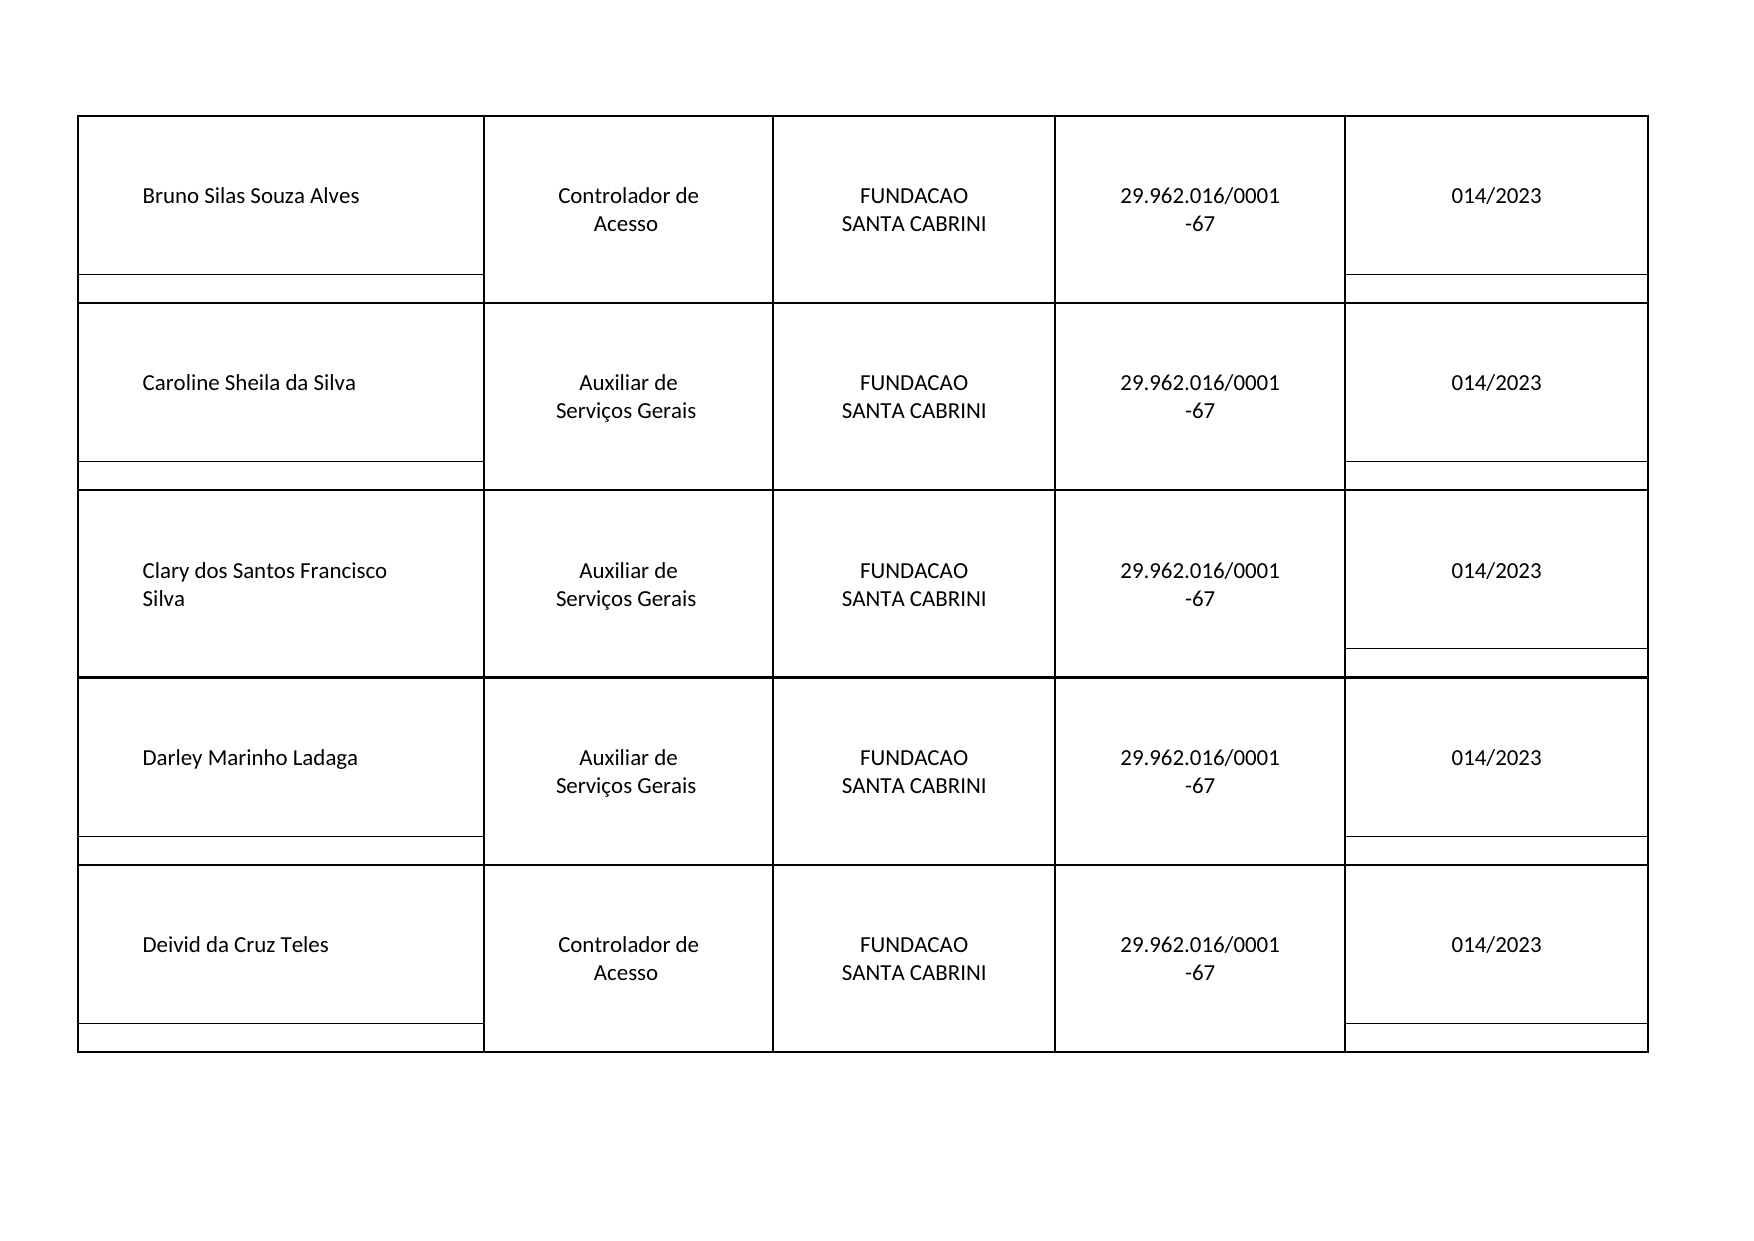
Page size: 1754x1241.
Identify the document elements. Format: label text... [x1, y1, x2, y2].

table_cell Auxiliar de Serviços Gerais [485, 304, 772, 489]
table_cell FUNDACAO SANTA CABRINI [774, 491, 1054, 676]
table_cell [1346, 275, 1647, 302]
table_cell 29.962.016/0001-67 [1056, 117, 1344, 302]
table_cell FUNDACAO SANTA CABRINI [774, 866, 1054, 1051]
table_cell 29.962.016/0001-67 [1056, 679, 1344, 864]
table_cell 29.962.016/0001-67 [1056, 866, 1344, 1051]
table_cell [79, 462, 483, 489]
table_cell [79, 1024, 483, 1051]
table_cell Darley Marinho Ladaga [79, 679, 483, 836]
table_cell Bruno Silas Souza Alves [79, 117, 483, 274]
table_cell FUNDACAO SANTA CABRINI [774, 679, 1054, 864]
table_cell 014/2023 [1346, 679, 1647, 836]
table_cell [1346, 649, 1647, 676]
table_cell FUNDACAO SANTA CABRINI [774, 117, 1054, 302]
table_cell Auxiliar de Serviços Gerais [485, 491, 772, 676]
table_cell 29.962.016/0001-67 [1056, 491, 1344, 676]
table_cell Caroline Sheila da Silva [79, 304, 483, 461]
table_cell [1346, 837, 1647, 864]
table_cell FUNDACAO SANTA CABRINI [774, 304, 1054, 489]
table_cell 014/2023 [1346, 866, 1647, 1023]
table_cell Deivid da Cruz Teles [79, 866, 483, 1023]
table_cell Controlador de Acesso [485, 117, 772, 302]
table_cell 29.962.016/0001-67 [1056, 304, 1344, 489]
table_cell 014/2023 [1346, 491, 1647, 648]
table_cell [79, 275, 483, 302]
table_cell Auxiliar de Serviços Gerais [485, 679, 772, 864]
table_cell [79, 837, 483, 864]
table_cell Clary dos Santos Francisco Silva [79, 491, 483, 676]
table_cell 014/2023 [1346, 304, 1647, 461]
table_cell 014/2023 [1346, 117, 1647, 274]
table_cell [1346, 462, 1647, 489]
table_cell Controlador de Acesso [485, 866, 772, 1051]
table_cell [1346, 1024, 1647, 1051]
